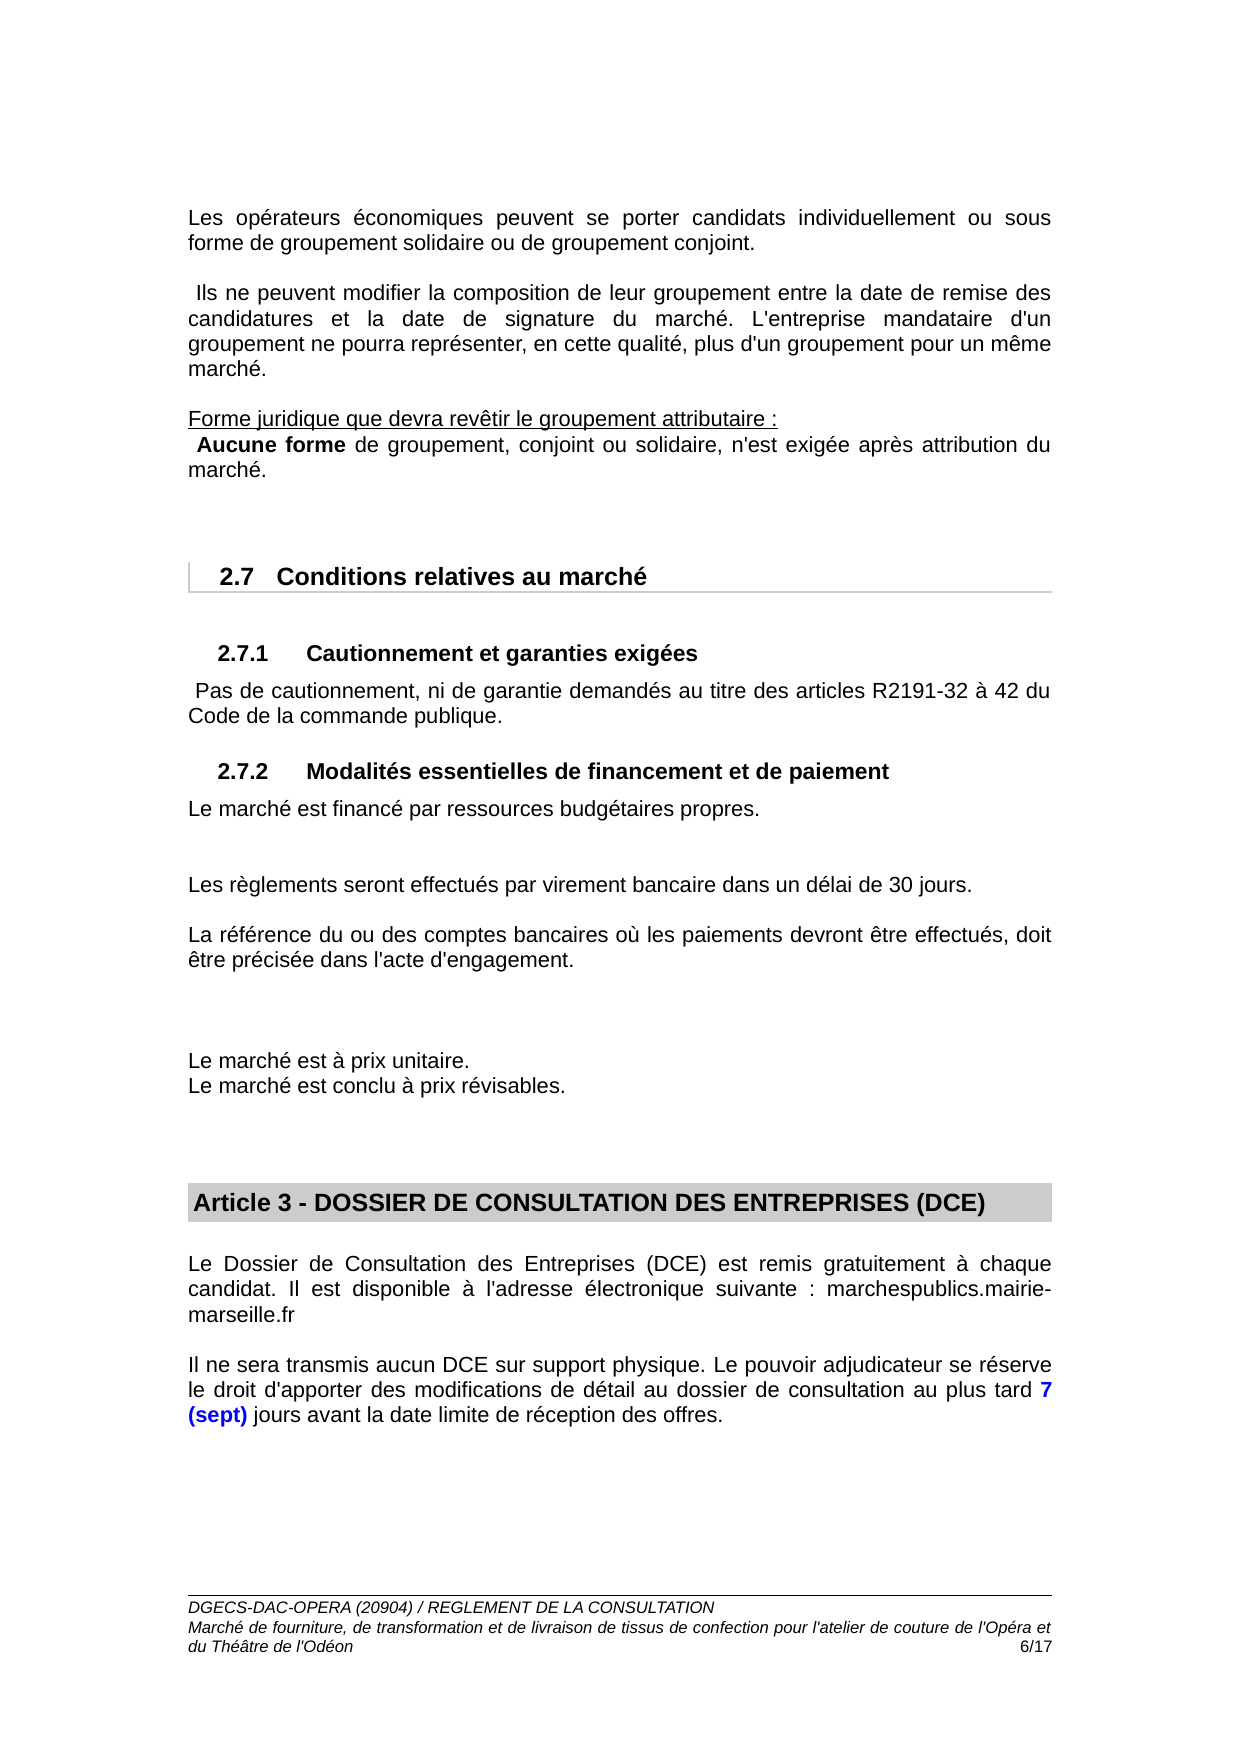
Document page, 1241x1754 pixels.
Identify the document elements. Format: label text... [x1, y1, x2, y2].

text Les règlements seront effectués par virement bancaire dans un délai de 30 jours. [188, 872, 1052, 897]
subtitle Cautionnement et garanties exigées [188, 640, 1052, 666]
text Les opérateurs économiques peuvent se porter candidats individuellement ou sous forme de groupement solidaire ou de groupement conjoint. [188, 204, 1052, 255]
subtitle Modalités essentielles de financement et de paiement [188, 758, 1052, 784]
text La référence du ou des comptes bancaires où les paiements devront être effectués, doit être précisée dans l'acte d'engagement. [188, 922, 1052, 972]
text Le marché est financé par ressources budgétaires propres. [188, 796, 1052, 821]
subtitle DOSSIER DE CONSULTATION DES ENTREPRISES (DCE) [190, 1185, 1050, 1219]
text Le marché est conclu à prix révisables. [188, 1073, 1052, 1098]
text Forme juridique que devra revêtir le groupement attributaire : [188, 406, 1052, 431]
text Ils ne peuvent modifier la composition de leur groupement entre la date de remise des candidatures et la date de signature du marché. L'entreprise mandataire d'un groupement ne pourra représenter, en cette qualité, plus d'un groupement pour un même marché. [188, 280, 1052, 381]
text Le Dossier de Consultation des Entreprises (DCE) est remis gratuitement à chaque candidat. Il est disponible à l'adresse électronique suivante : marchespublics.mairie-marseille.fr [188, 1251, 1052, 1327]
text Pas de cautionnement, ni de garantie demandés au titre des articles R2191-32 à 42 du Code de la commande publique. [188, 678, 1052, 728]
text Il ne sera transmis aucun DCE sur support physique. Le pouvoir adjudicateur se réserve le droit d'apporter des modifications de détail au dossier de consultation au plus tard 7 (sept) jours avant la date limite de réception des offres. [188, 1352, 1052, 1428]
text Aucune forme de groupement, conjoint ou solidaire, n'est exigée après attribution du marché. [188, 431, 1052, 482]
text Le marché est à prix unitaire. [188, 1048, 1052, 1073]
subtitle Conditions relatives au marché [190, 562, 1052, 591]
